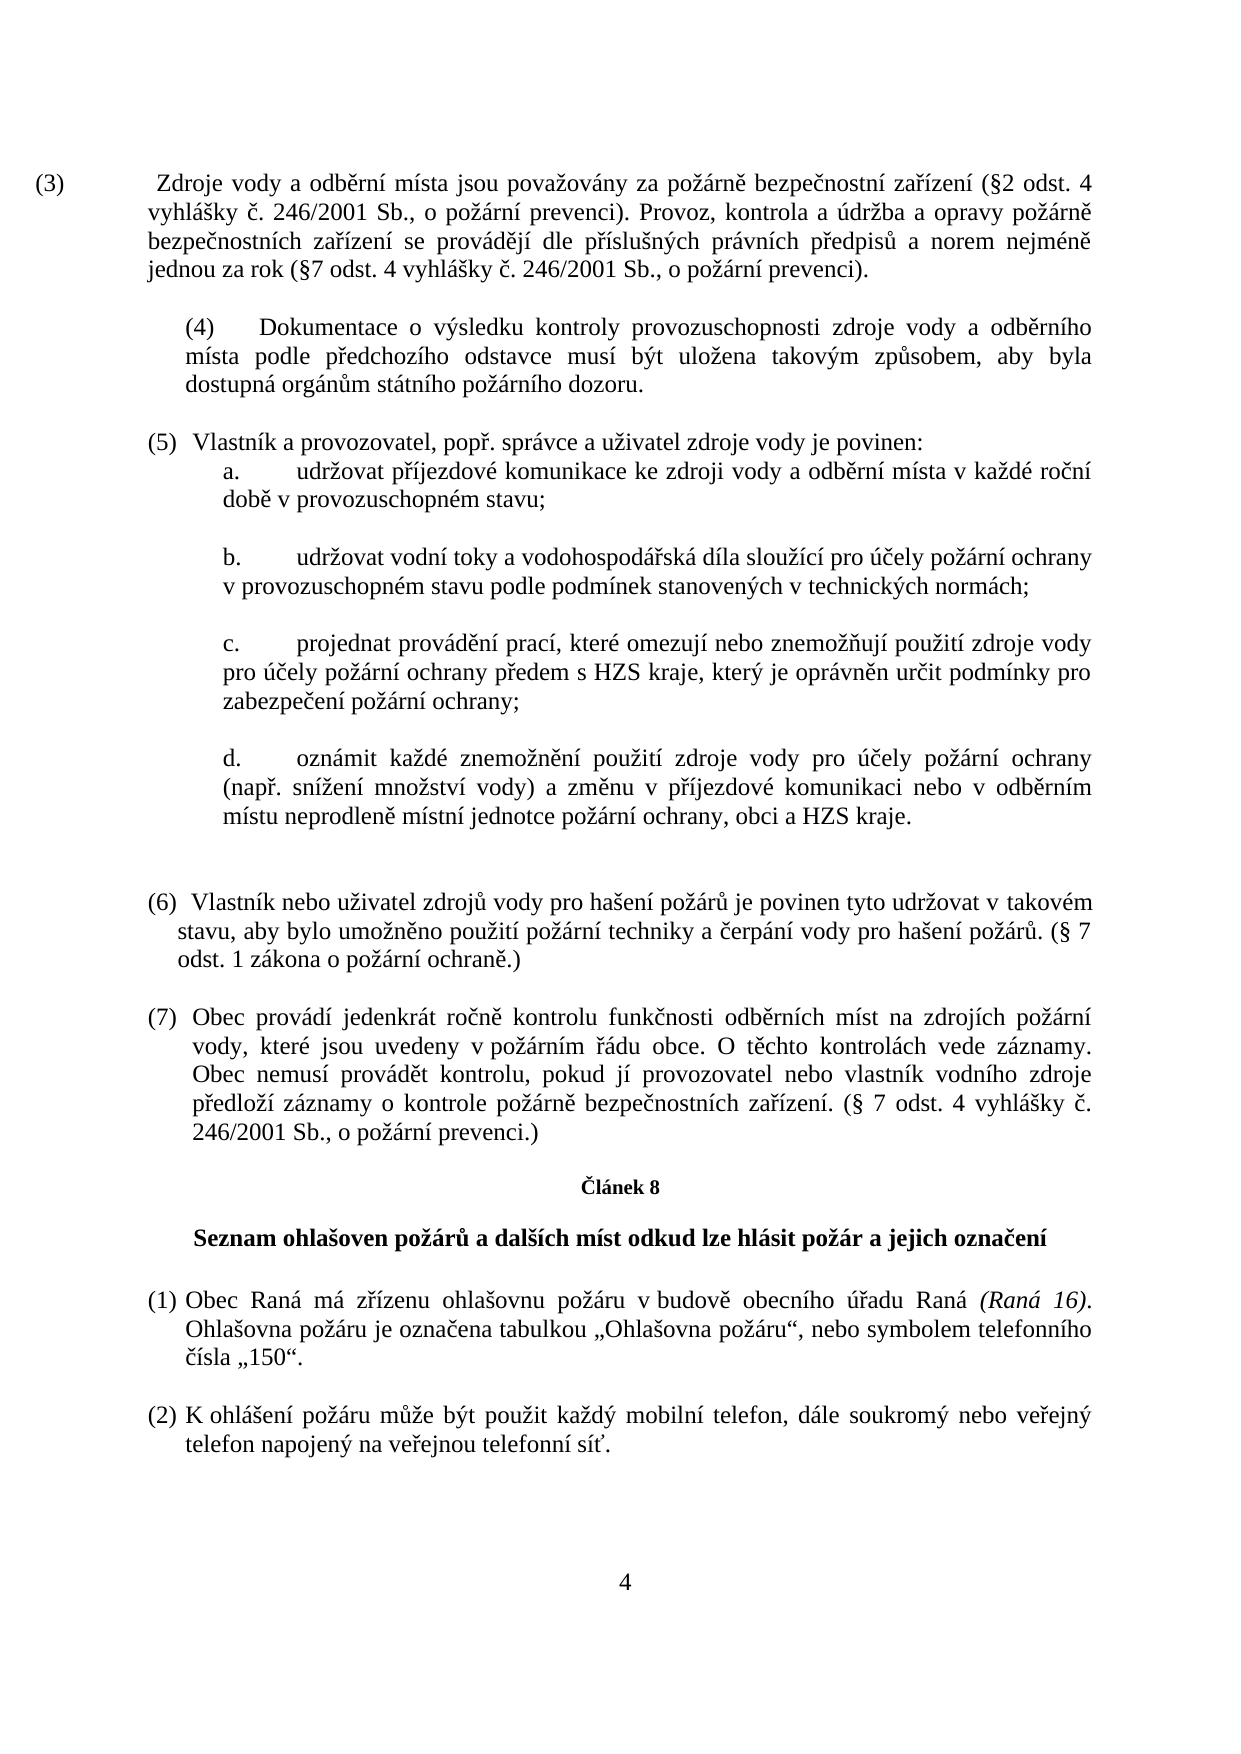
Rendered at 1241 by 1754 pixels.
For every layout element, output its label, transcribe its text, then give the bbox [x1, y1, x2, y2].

subtitle Článek 8 [148, 1174, 1092, 1199]
subtitle Seznam ohlašoven požárů a dalších míst odkud lze hlásit požár a jejich označení [148, 1223, 1092, 1251]
list projednat provádění prací, které omezují nebo znemožňují použití zdroje vody pro účely požární ochrany předem s HZS kraje, který je oprávněn určit podmínky pro zabezpečení požární ochrany; [223, 628, 1092, 714]
list oznámit každé znemožnění použití zdroje vody pro účely požární ochrany (např. snížení množství vody) a změnu v příjezdové komunikaci nebo v odběrním místu neprodleně místní jednotce požární ochrany, obci a HZS kraje. [223, 743, 1092, 829]
list Zdroje vody a odběrní místa jsou považovány za požárně bezpečnostní zařízení (§2 odst. 4 vyhlášky č. 246/2001 Sb., o požární prevenci). Provoz, kontrola a údržba a opravy požárně bezpečnostních zařízení se provádějí dle příslušných právních předpisů a norem nejméně jednou za rok (§7 odst. 4 vyhlášky č. 246/2001 Sb., o požární prevenci). [35, 168, 1092, 283]
list udržovat příjezdové komunikace ke zdroji vody a odběrní místa v každé roční době v provozuschopném stavu; [223, 456, 1092, 513]
list Dokumentace o výsledku kontroly provozuschopnosti zdroje vody a odběrního místa podle předchozího odstavce musí být uložena takovým způsobem, aby byla dostupná orgánům státního požárního dozoru. [185, 312, 1092, 398]
list Vlastník nebo uživatel zdrojů vody pro hašení požárů je povinen tyto udržovat v takovém stavu, aby bylo umožněno použití požární techniky a čerpání vody pro hašení požárů. (§ 7 odst. 1 zákona o požární ochraně.) [148, 887, 1092, 973]
list Obec Raná má zřízenu ohlašovnu požáru v budově obecního úřadu Raná (Raná 16). Ohlašovna požáru je označena tabulkou „Ohlašovna požáru“, nebo symbolem telefonního čísla „150“. [148, 1285, 1092, 1371]
list Obec provádí jedenkrát ročně kontrolu funkčnosti odběrních míst na zdrojích požární vody, které jsou uvedeny v požárním řádu obce. O těchto kontrolách vede záznamy. Obec nemusí provádět kontrolu, pokud jí provozovatel nebo vlastník vodního zdroje předloží záznamy o kontrole požárně bezpečnostních zařízení. (§ 7 odst. 4 vyhlášky č. 246/2001 Sb., o požární prevenci.) [148, 1002, 1092, 1146]
list K ohlášení požáru může být použit každý mobilní telefon, dále soukromý nebo veřejný telefon napojený na veřejnou telefonní síť. [148, 1400, 1092, 1457]
list udržovat vodní toky a vodohospodářská díla sloužící pro účely požární ochrany v provozuschopném stavu podle podmínek stanovených v technických normách; [223, 542, 1092, 599]
list Vlastník a provozovatel, popř. správce a uživatel zdroje vody je povinen: [148, 427, 1092, 456]
